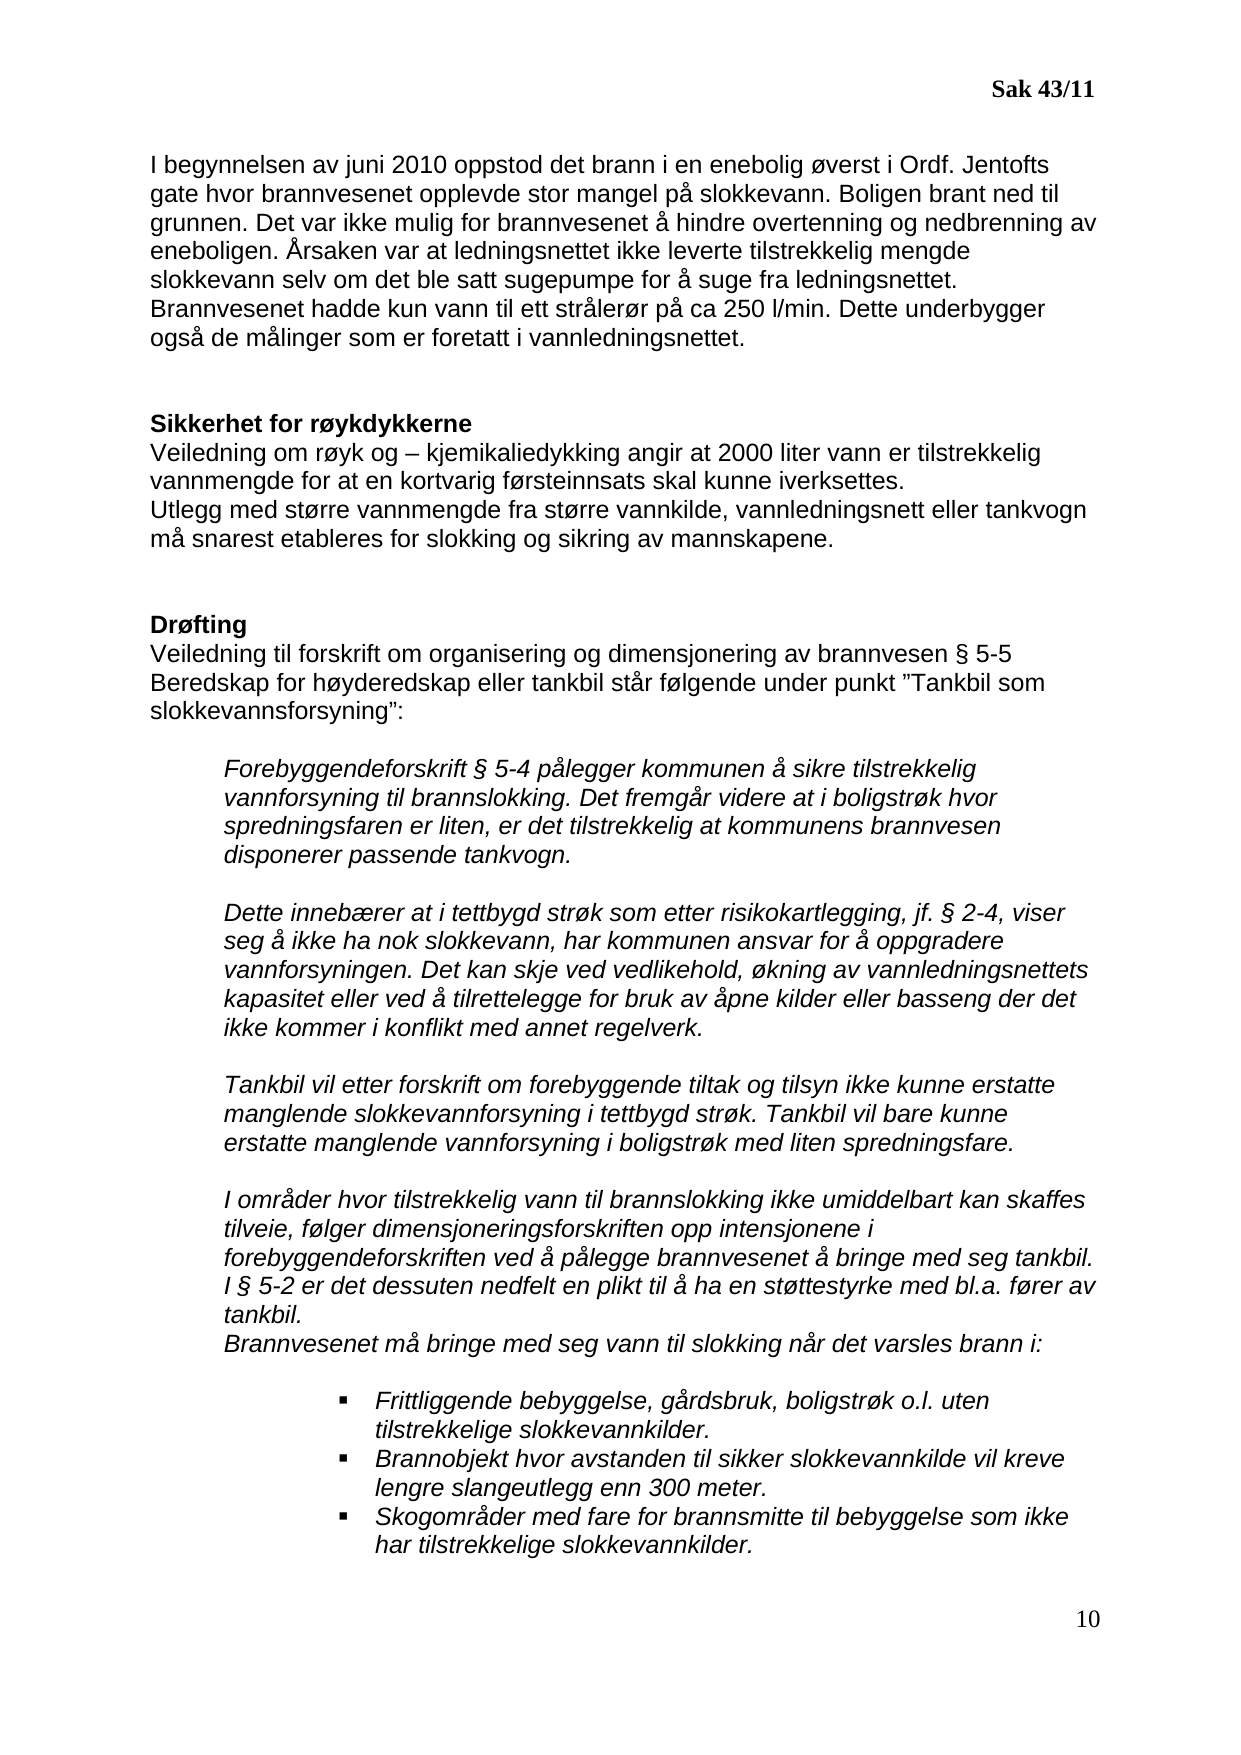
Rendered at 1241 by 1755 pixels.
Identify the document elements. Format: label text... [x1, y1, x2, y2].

text Utlegg med større vannmengde fra større vannkilde, vannledningsnett eller tankvogn må snarest etableres for slokking og sikring av mannskapene. [150, 495, 1100, 552]
text I områder hvor tilstrekkelig vann til brannslokking ikke umiddelbart kan skaffes tilveie, følger dimensjoneringsforskriften opp intensjonene i forebyggendeforskriften ved å pålegge brannvesenet å bringe med seg tankbil. [224, 1185, 1100, 1271]
text Forebyggendeforskrift § 5-4 pålegger kommunen å sikre tilstrekkelig vannforsyning til brannslokking. Det fremgår videre at i boligstrøk hvor spredningsfaren er liten, er det tilstrekkelig at kommunens brannvesen disponerer passende tankvogn. [224, 754, 1100, 869]
text I § 5-2 er det dessuten nedfelt en plikt til å ha en støttestyrke med bl.a. fører av tankbil. [224, 1271, 1100, 1329]
list Frittliggende bebyggelse, gårdsbruk, boligstrøk o.l. uten tilstrekkelige slokkevannkilder. [337, 1386, 1100, 1444]
text Dette innebærer at i tettbygd strøk som etter risikokartlegging, jf. § 2-4, viser seg å ikke ha nok slokkevann, har kommunen ansvar for å oppgradere vannforsyningen. Det kan skje ved vedlikehold, økning av vannledningsnettets kapasitet eller ved å tilrettelegge for bruk av åpne kilder eller basseng der det ikke kommer i konflikt med annet regelverk. [224, 897, 1100, 1041]
list Skogområder med fare for brannsmitte til bebyggelse som ikke har tilstrekkelige slokkevannkilder. [337, 1501, 1100, 1559]
text Veiledning om røyk og – kjemikaliedykking angir at 2000 liter vann er tilstrekkelig vannmengde for at en kortvarig førsteinnsats skal kunne iverksettes. [150, 437, 1100, 495]
text I begynnelsen av juni 2010 oppstod det brann i en enebolig øverst i Ordf. Jentofts gate hvor brannvesenet opplevde stor mangel på slokkevann. Boligen brant ned til grunnen. Det var ikke mulig for brannvesenet å hindre overtenning og nedbrenning av eneboligen. Årsaken var at ledningsnettet ikke leverte tilstrekkelig mengde slokkevann selv om det ble satt sugepumpe for å suge fra ledningsnettet. Brannvesenet hadde kun vann til ett strålerør på ca 250 l/min. Dette underbygger også de målinger som er foretatt i vannledningsnettet. [150, 150, 1100, 351]
text Brannvesenet må bringe med seg vann til slokking når det varsles brann i: [224, 1329, 1100, 1357]
text Tankbil vil etter forskrift om forebyggende tiltak og tilsyn ikke kunne erstatte manglende slokkevannforsyning i tettbygd strøk. Tankbil vil bare kunne erstatte manglende vannforsyning i boligstrøk med liten spredningsfare. [224, 1070, 1100, 1156]
text Sikkerhet for røykdykkerne [150, 409, 1100, 437]
list Brannobjekt hvor avstanden til sikker slokkevannkilde vil kreve lengre slangeutlegg enn 300 meter. [337, 1444, 1100, 1501]
text Drøfting [150, 610, 1100, 639]
text Veiledning til forskrift om organisering og dimensjonering av brannvesen § 5-5 Beredskap for høyderedskap eller tankbil står følgende under punkt ”Tankbil som slokkevannsforsyning”: [150, 639, 1100, 725]
